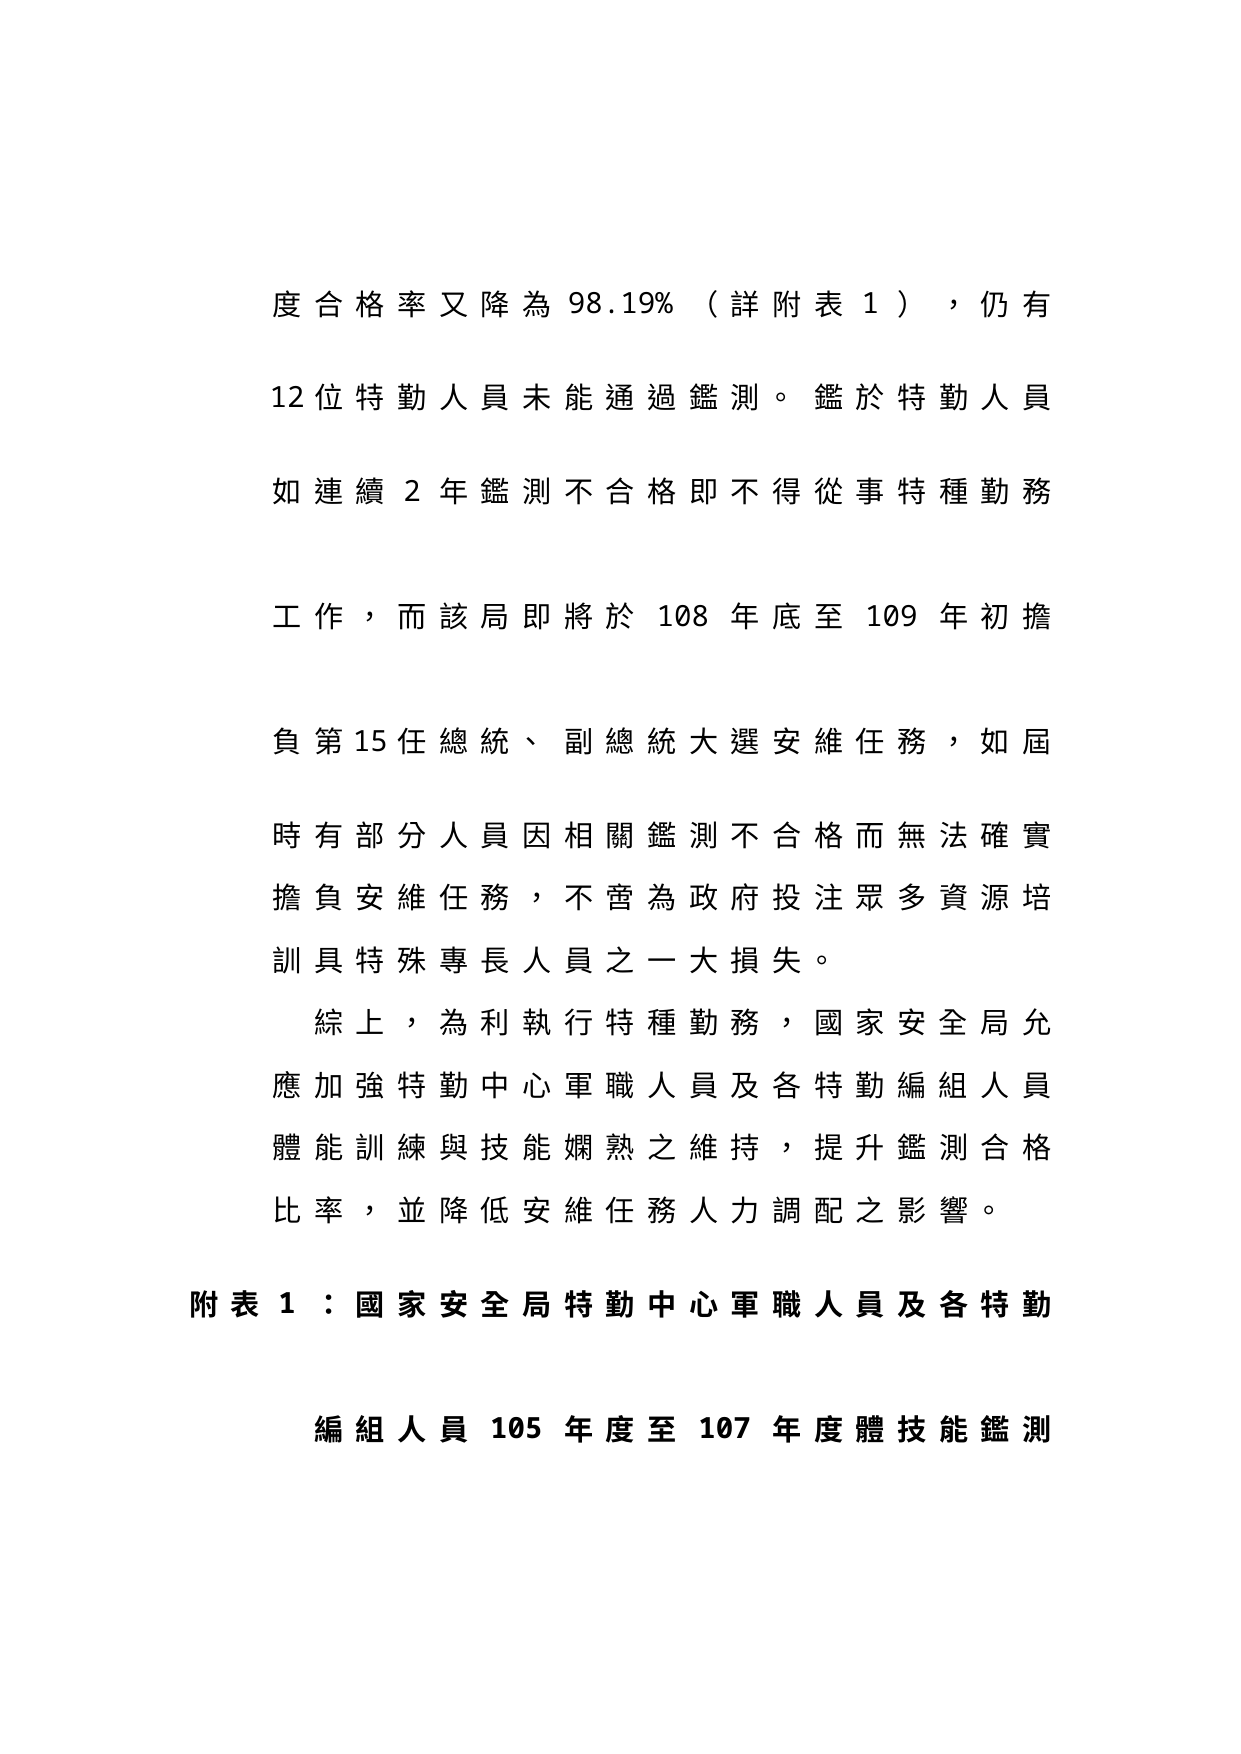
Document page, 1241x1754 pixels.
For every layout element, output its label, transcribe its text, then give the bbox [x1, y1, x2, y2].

text 度合格率又降為98.19%（詳附表1），仍有12位特勤人員未能通過鑑測。鑑於特勤人員如連續2年鑑測不合格即不得從事特種勤務工作，而該局即將於108年底至109年初擔負第15任總統、副總統大選安維任務，如屆時有部分人員因相關鑑測不合格而無法確實擔負安維任務，不啻為政府投注眾多資源培訓具特殊專長人員之一大損失。 [242, 229, 1058, 979]
text 綜上，為利執行特種勤務，國家安全局允應加強特勤中心軍職人員及各特勤編組人員體能訓練與技能嫻熟之維持，提升鑑測合格比率，並降低安維任務人力調配之影響。 [242, 979, 1058, 1229]
text 附表1：國家安全局特勤中心軍職人員及各特勤編組人員105年度至107年度體技能鑑測 [180, 1229, 1058, 1479]
